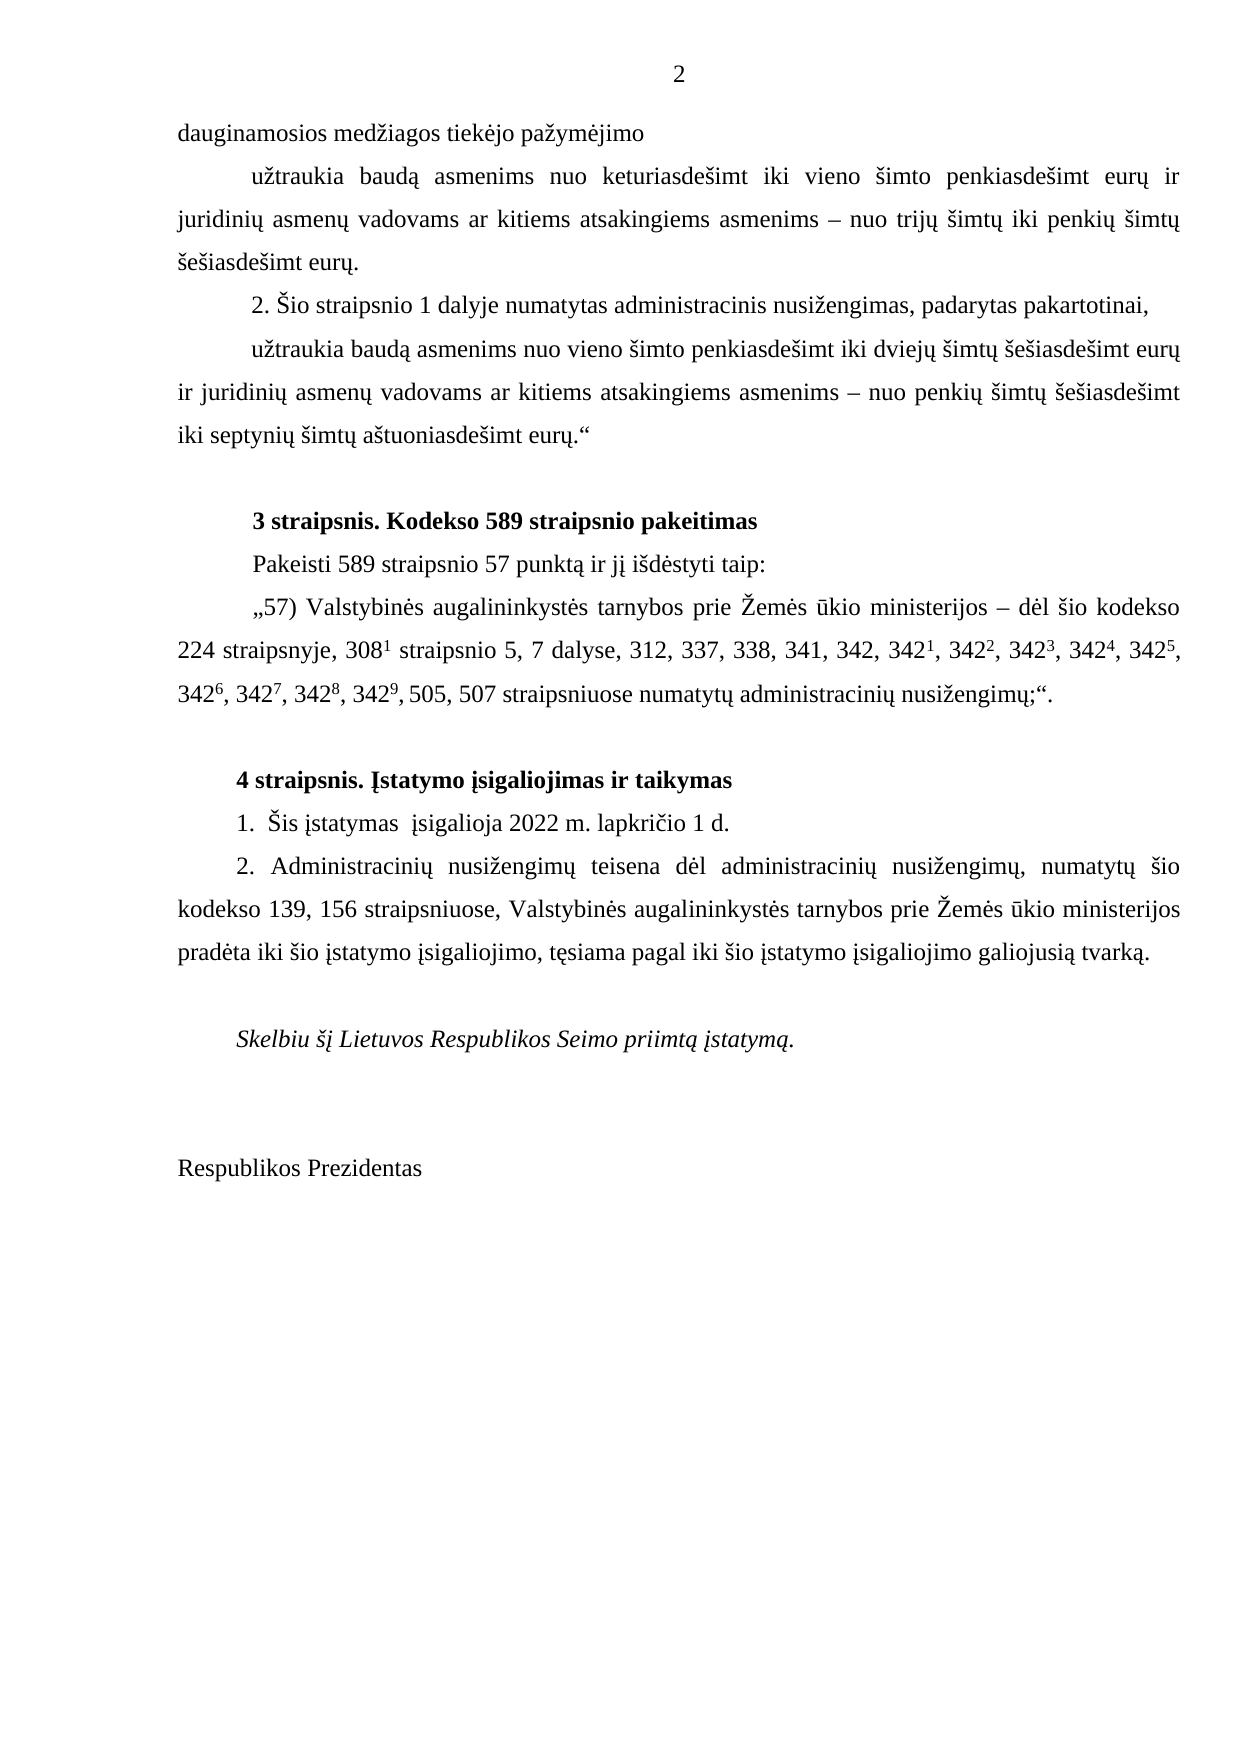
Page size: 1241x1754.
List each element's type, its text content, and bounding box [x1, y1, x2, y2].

text 2. Administracinių nusižengimų teisena dėl administracinių nusižengimų, numatytų šio kodekso 139, 156 straipsniuose, Valstybinės augalininkystės tarnybos prie Žemės ūkio ministerijos pradėta iki šio įstatymo įsigaliojimo, tęsiama pagal iki šio įstatymo įsigaliojimo galiojusią tvarką. [177, 851, 1181, 966]
text Pakeisti 589 straipsnio 57 punktą ir jį išdėstyti taip: [177, 549, 1181, 578]
text 3 straipsnis. Kodekso 589 straipsnio pakeitimas [177, 506, 1181, 535]
text Respublikos Prezidentas [177, 1153, 1181, 1182]
text Skelbiu šį Lietuvos Respublikos Seimo priimtą įstatymą. [177, 1024, 1181, 1052]
text 2. Šio straipsnio 1 dalyje numatytas administracinis nusižengimas, padarytas pakartotinai, [177, 291, 1181, 319]
text užtraukia baudą asmenims nuo keturiasdešimt iki vieno šimto penkiasdešimt eurų ir juridinių asmenų vadovams ar kitiems atsakingiems asmenims – nuo trijų šimtų iki penkių šimtų šešiasdešimt eurų. [177, 161, 1181, 276]
text dauginamosios medžiagos tiekėjo pažymėjimo [177, 118, 1181, 147]
text „57) Valstybinės augalininkystės tarnybos prie Žemės ūkio ministerijos – dėl šio kodekso 224 straipsnyje, 3081 straipsnio 5, 7 dalyse, 312, 337, 338, 341, 342, 3421, 3422, 3423, 3424, 3425, 3426, 3427, 3428, 3429, 505, 507 straipsniuose numatytų administracinių nusižengimų;“. [177, 592, 1181, 707]
text 1. Šis įstatymas įsigalioja 2022 m. lapkričio 1 d. [177, 808, 1181, 837]
text 4 straipsnis. Įstatymo įsigaliojimas ir taikymas [177, 765, 1181, 794]
text užtraukia baudą asmenims nuo vieno šimto penkiasdešimt iki dviejų šimtų šešiasdešimt eurų ir juridinių asmenų vadovams ar kitiems atsakingiems asmenims – nuo penkių šimtų šešiasdešimt iki septynių šimtų aštuoniasdešimt eurų.“ [177, 334, 1181, 449]
